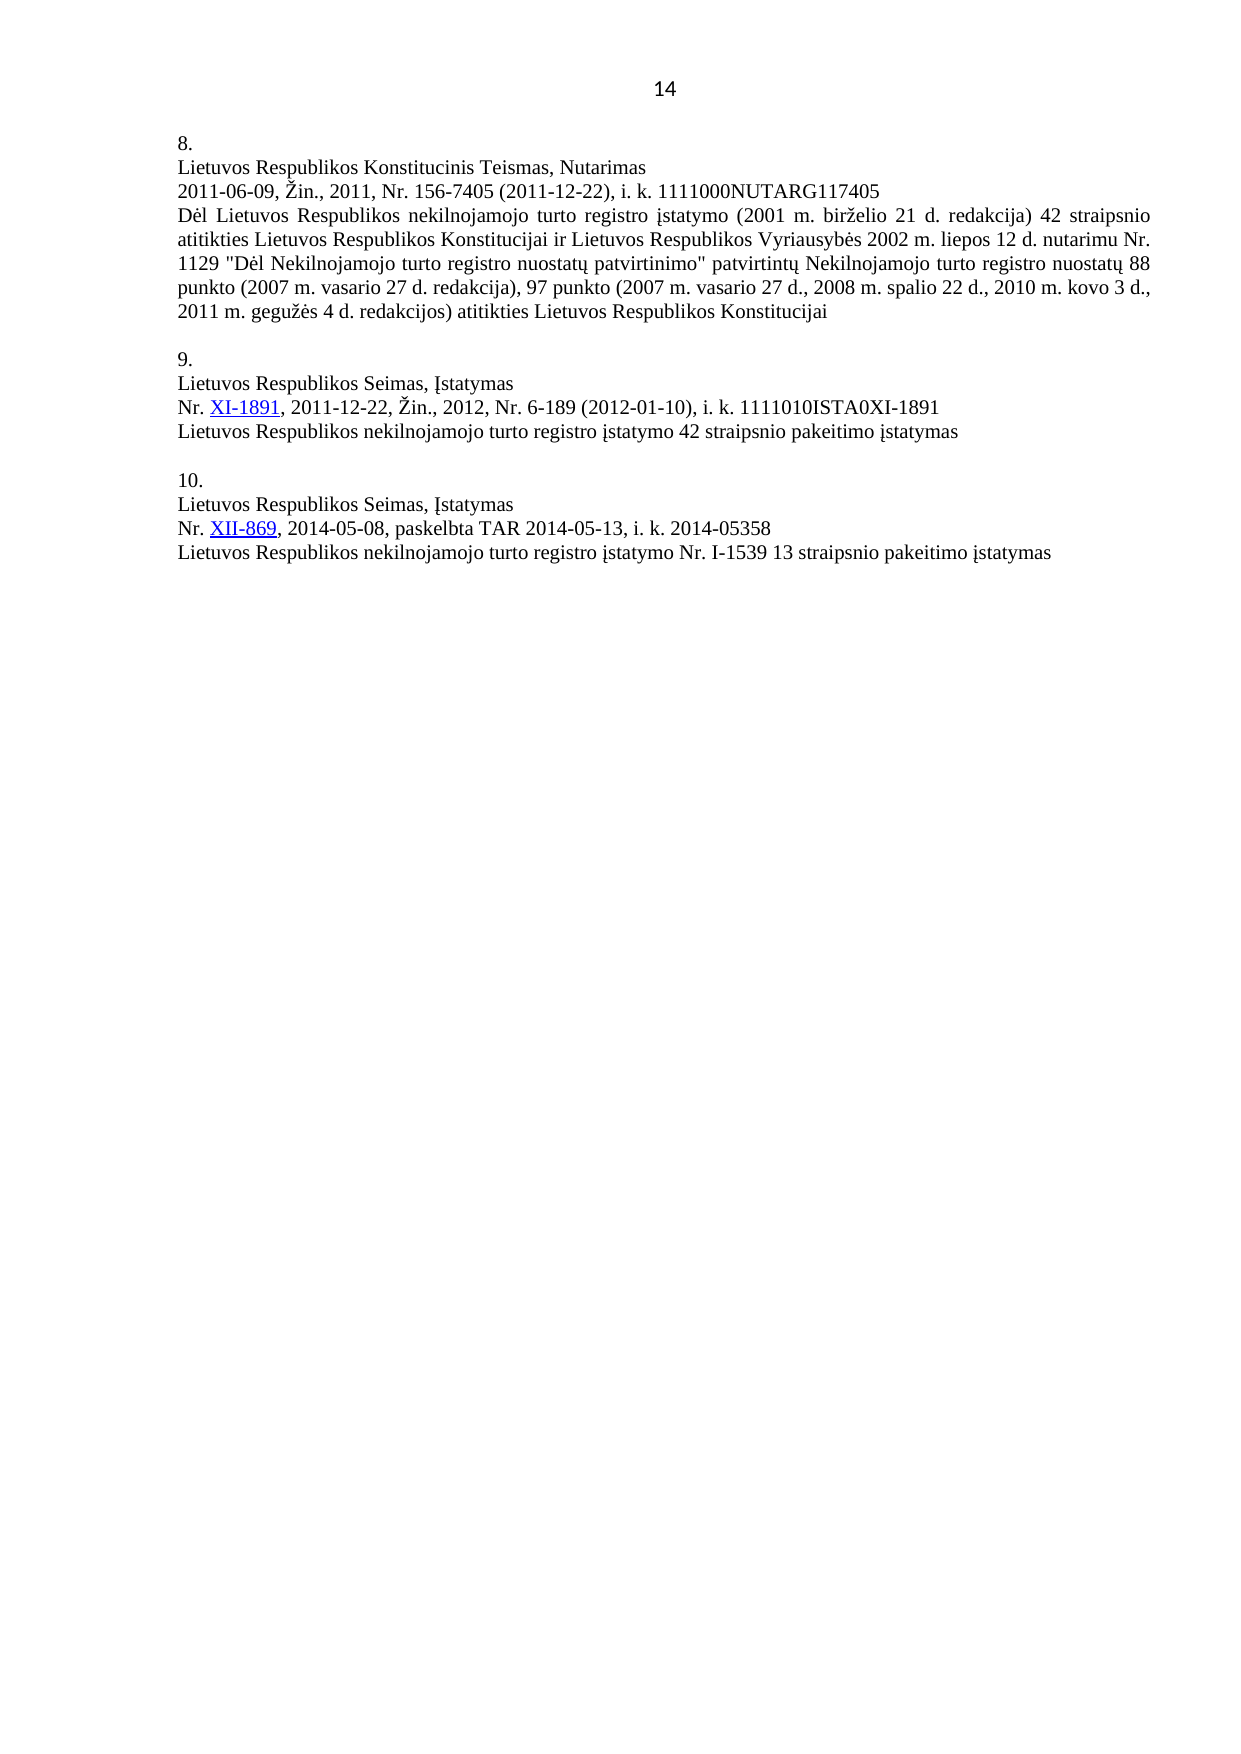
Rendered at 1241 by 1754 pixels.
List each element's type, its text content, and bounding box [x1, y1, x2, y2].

text Nr. XI-1891, 2011-12-22, Žin., 2012, Nr. 6-189 (2012-01-10), i. k. 1111010ISTA0XI-1891 [177, 395, 1152, 419]
text Lietuvos Respublikos nekilnojamojo turto registro įstatymo Nr. I-1539 13 straipsnio pakeitimo įstatymas [177, 540, 1152, 564]
text 2011-06-09, Žin., 2011, Nr. 156-7405 (2011-12-22), i. k. 1111000NUTARG117405 [177, 179, 1152, 203]
text Dėl Lietuvos Respublikos nekilnojamojo turto registro įstatymo (2001 m. birželio 21 d. redakcija) 42 straipsnio atitikties Lietuvos Respublikos Konstitucijai ir Lietuvos Respublikos Vyriausybės 2002 m. liepos 12 d. nutarimu Nr. 1129 "Dėl Nekilnojamojo turto registro nuostatų patvirtinimo" patvirtintų Nekilnojamojo turto registro nuostatų 88 punkto (2007 m. vasario 27 d. redakcija), 97 punkto (2007 m. vasario 27 d., 2008 m. spalio 22 d., 2010 m. kovo 3 d., 2011 m. gegužės 4 d. redakcijos) atitikties Lietuvos Respublikos Konstitucijai [177, 203, 1152, 323]
text 9. [177, 347, 1152, 371]
text Lietuvos Respublikos Konstitucinis Teismas, Nutarimas [177, 155, 1152, 179]
text Lietuvos Respublikos Seimas, Įstatymas [177, 371, 1152, 395]
text 8. [177, 131, 1152, 155]
text Lietuvos Respublikos Seimas, Įstatymas [177, 492, 1152, 516]
text Lietuvos Respublikos nekilnojamojo turto registro įstatymo 42 straipsnio pakeitimo įstatymas [177, 419, 1152, 443]
text 10. [177, 467, 1152, 492]
text Nr. XII-869, 2014-05-08, paskelbta TAR 2014-05-13, i. k. 2014-05358 [177, 516, 1152, 540]
